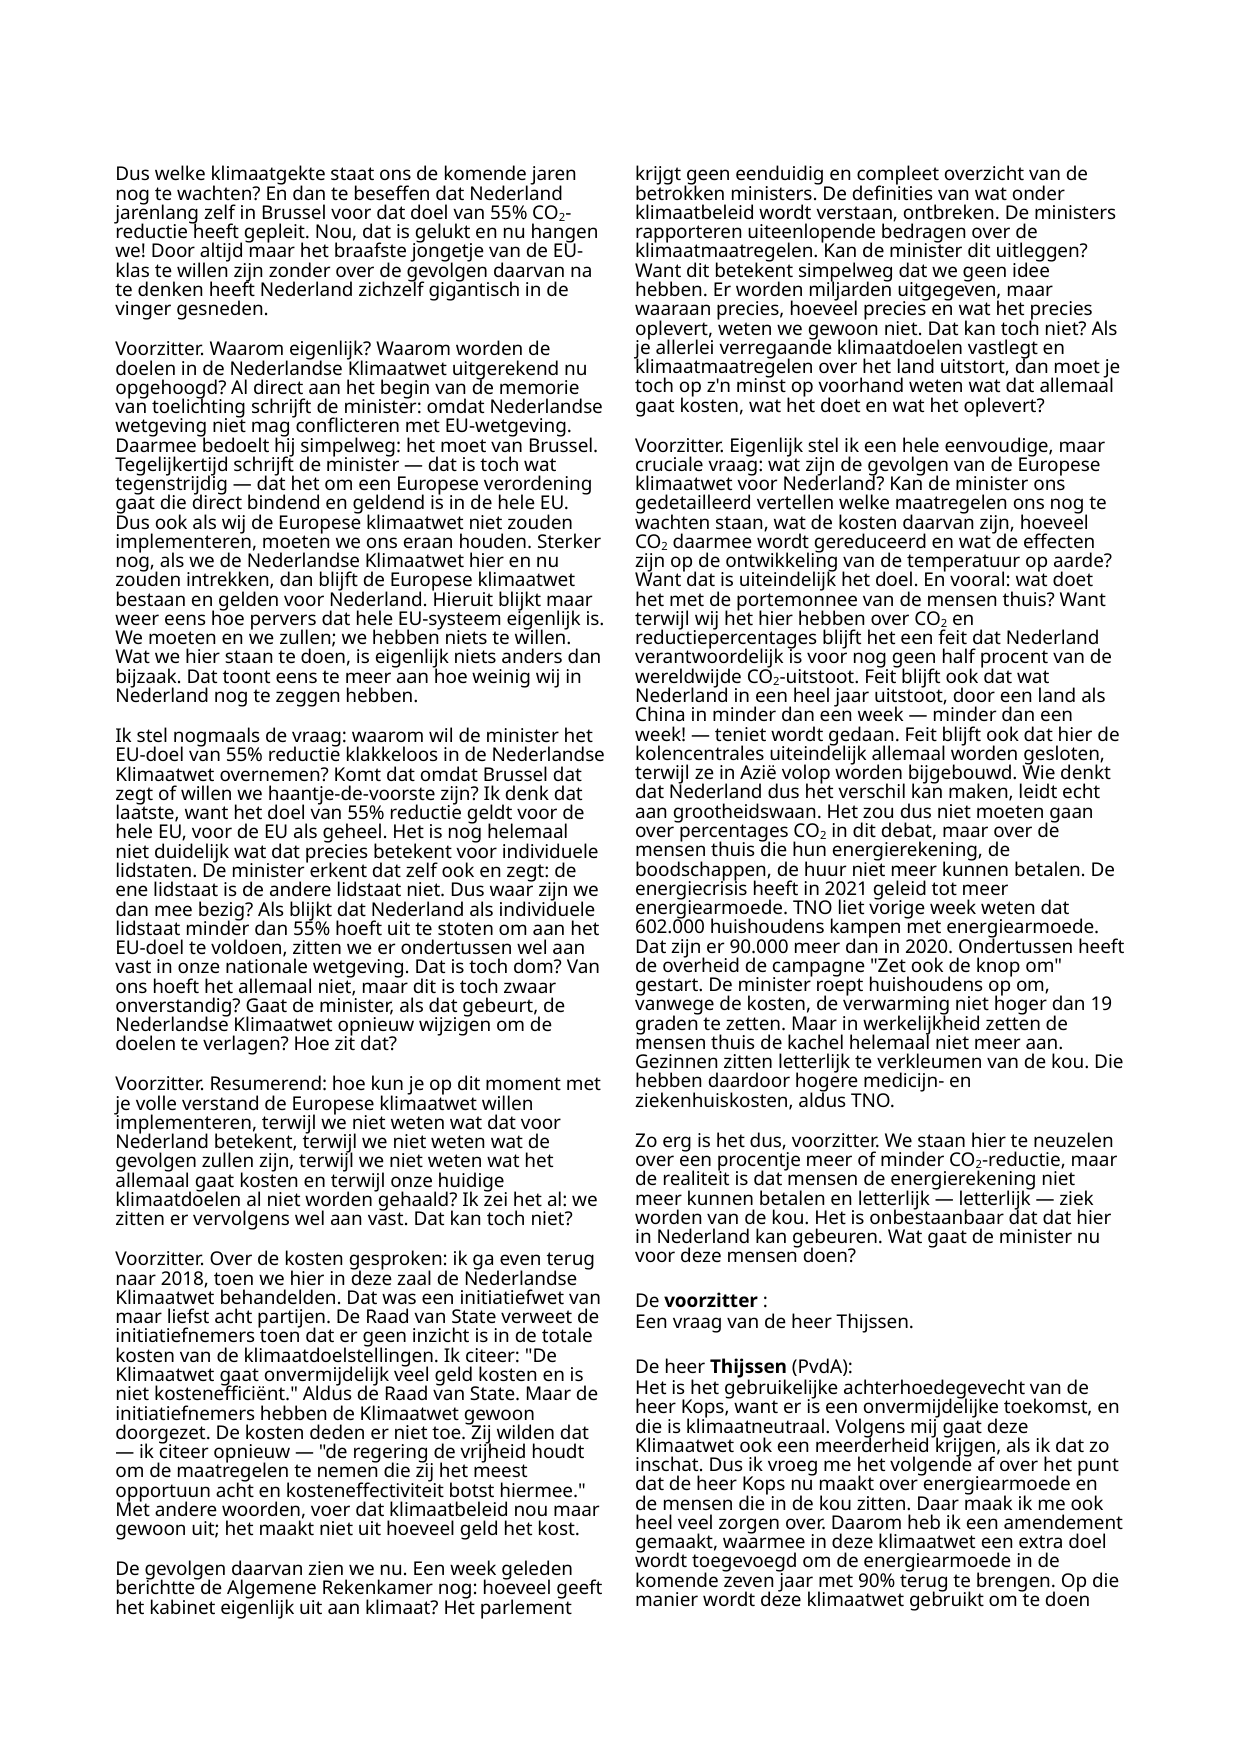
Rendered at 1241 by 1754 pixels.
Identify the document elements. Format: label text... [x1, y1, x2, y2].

text Ik stel nogmaals de vraag: waarom wil de minister het EU-doel van 55% reductie klakkeloos in de Nederlandse Klimaatwet overnemen? Komt dat omdat Brussel dat zegt of willen we haantje-de-voorste zijn? Ik denk dat laatste, want het doel van 55% reductie geldt voor de hele EU, voor de EU als geheel. Het is nog helemaal niet duidelijk wat dat precies betekent voor individuele lidstaten. De minister erkent dat zelf ook en zegt: de ene lidstaat is de andere lidstaat niet. Dus waar zijn we dan mee bezig? Als blijkt dat Nederland als individuele lidstaat minder dan 55% hoeft uit te stoten om aan het EU-doel te voldoen, zitten we er ondertussen wel aan vast in onze nationale wetgeving. Dat is toch dom? Van ons hoeft het allemaal niet, maar dit is toch zwaar onverstandig? Gaat de minister, als dat gebeurt, de Nederlandse Klimaatwet opnieuw wijzigen om de doelen te verlagen? Hoe zit dat? [115, 727, 605, 1055]
text Het is het gebruikelijke achterhoedegevecht van de heer Kops, want er is een onvermijdelijke toekomst, en die is klimaatneutraal. Volgens mij gaat deze Klimaatwet ook een meerderheid krijgen, als ik dat zo inschat. Dus ik vroeg me het volgende af over het punt dat de heer Kops nu maakt over energiearmoede en de mensen die in de kou zitten. Daar maak ik me ook heel veel zorgen over. Daarom heb ik een amendement gemaakt, waarmee in deze klimaatwet een extra doel wordt toegevoegd om de energiearmoede in de komende zeven jaar met 90% terug te brengen. Op die manier wordt deze klimaatwet gebruikt om te doen [635, 1379, 1125, 1610]
text Een vraag van de heer Thijssen. [635, 1313, 1125, 1332]
text Voorzitter. Eigenlijk stel ik een hele eenvoudige, maar cruciale vraag: wat zijn de gevolgen van de Europese klimaatwet voor Nederland? Kan de minister ons gedetailleerd vertellen welke maatregelen ons nog te wachten staan, wat de kosten daarvan zijn, hoeveel CO2 daarmee wordt gereduceerd en wat de effecten zijn op de ontwikkeling van de temperatuur op aarde? Want dat is uiteindelijk het doel. En vooral: wat doet het met de portemonnee van de mensen thuis? Want terwijl wij het hier hebben over CO2 en reductiepercentages blijft het een feit dat Nederland verantwoordelijk is voor nog geen half procent van de wereldwijde CO2-uitstoot. Feit blijft ook dat wat Nederland in een heel jaar uitstoot, door een land als China in minder dan een week — minder dan een week! — teniet wordt gedaan. Feit blijft ook dat hier de kolencentrales uiteindelijk allemaal worden gesloten, terwijl ze in Azië volop worden bijgebouwd. Wie denkt dat Nederland dus het verschil kan maken, leidt echt aan grootheidswaan. Het zou dus niet moeten gaan over percentages CO2 in dit debat, maar over de mensen thuis die hun energierekening, de boodschappen, de huur niet meer kunnen betalen. De energiecrisis heeft in 2021 geleid tot meer energiearmoede. TNO liet vorige week weten dat 602.000 huishoudens kampen met energiearmoede. Dat zijn er 90.000 meer dan in 2020. Ondertussen heeft de overheid de campagne "Zet ook de knop om" gestart. De minister roept huishoudens op om, vanwege de kosten, de verwarming niet hoger dan 19 graden te zetten. Maar in werkelijkheid zetten de mensen thuis de kachel helemaal niet meer aan. Gezinnen zitten letterlijk te verkleumen van de kou. Die hebben daardoor hogere medicijn- en ziekenhuiskosten, aldus TNO. [635, 437, 1125, 1111]
text De voorzitter : [635, 1287, 1125, 1313]
text Voorzitter. Resumerend: hoe kun je op dit moment met je volle verstand de Europese klimaatwet willen implementeren, terwijl we niet weten wat dat voor Nederland betekent, terwijl we niet weten wat de gevolgen zullen zijn, terwijl we niet weten wat het allemaal gaat kosten en terwijl onze huidige klimaatdoelen al niet worden gehaald? Ik zei het al: we zitten er vervolgens wel aan vast. Dat kan toch niet? [115, 1075, 605, 1229]
text Dus welke klimaatgekte staat ons de komende jaren nog te wachten? En dan te beseffen dat Nederland jarenlang zelf in Brussel voor dat doel van 55% CO2-reductie heeft gepleit. Nou, dat is gelukt en nu hangen we! Door altijd maar het braafste jongetje van de EU-klas te willen zijn zonder over de gevolgen daarvan na te denken heeft Nederland zichzelf gigantisch in de vinger gesneden. [115, 165, 605, 319]
text Voorzitter. Over de kosten gesproken: ik ga even terug naar 2018, toen we hier in deze zaal de Nederlandse Klimaatwet behandelden. Dat was een initiatiefwet van maar liefst acht partijen. De Raad van State verweet de initiatiefnemers toen dat er geen inzicht is in de totale kosten van de klimaatdoelstellingen. Ik citeer: "De Klimaatwet gaat onvermijdelijk veel geld kosten en is niet kostenefficiënt." Aldus de Raad van State. Maar de initiatiefnemers hebben de Klimaatwet gewoon doorgezet. De kosten deden er niet toe. Zij wilden dat — ik citeer opnieuw — "de regering de vrijheid houdt om de maatregelen te nemen die zij het meest opportuun acht en kosteneffectiviteit botst hiermee." Met andere woorden, voer dat klimaatbeleid nou maar gewoon uit; het maakt niet uit hoeveel geld het kost. [115, 1250, 605, 1539]
text krijgt geen eenduidig en compleet overzicht van de betrokken ministers. De definities van wat onder klimaatbeleid wordt verstaan, ontbreken. De ministers rapporteren uiteenlopende bedragen over de klimaatmaatregelen. Kan de minister dit uitleggen? Want dit betekent simpelweg dat we geen idee hebben. Er worden miljarden uitgegeven, maar waaraan precies, hoeveel precies en wat het precies oplevert, weten we gewoon niet. Dat kan toch niet? Als je allerlei verregaande klimaatdoelen vastlegt en klimaatmaatregelen over het land uitstort, dan moet je toch op z'n minst op voorhand weten wat dat allemaal gaat kosten, wat het doet en wat het oplevert? [635, 165, 1125, 416]
text Zo erg is het dus, voorzitter. We staan hier te neuzelen over een procentje meer of minder CO2-reductie, maar de realiteit is dat mensen de energierekening niet meer kunnen betalen en letterlijk — letterlijk — ziek worden van de kou. Het is onbestaanbaar dat dat hier in Nederland kan gebeuren. Wat gaat de minister nu voor deze mensen doen? [635, 1132, 1125, 1267]
text Voorzitter. Waarom eigenlijk? Waarom worden de doelen in de Nederlandse Klimaatwet uitgerekend nu opgehoogd? Al direct aan het begin van de memorie van toelichting schrijft de minister: omdat Nederlandse wetgeving niet mag conflicteren met EU-wetgeving. Daarmee bedoelt hij simpelweg: het moet van Brussel. Tegelijkertijd schrijft de minister — dat is toch wat tegenstrijdig — dat het om een Europese verordening gaat die direct bindend en geldend is in de hele EU. Dus ook als wij de Europese klimaatwet niet zouden implementeren, moeten we ons eraan houden. Sterker nog, als we de Nederlandse Klimaatwet hier en nu zouden intrekken, dan blijft de Europese klimaatwet bestaan en gelden voor Nederland. Hieruit blijkt maar weer eens hoe pervers dat hele EU-systeem eigenlijk is. We moeten en we zullen; we hebben niets te willen. Wat we hier staan te doen, is eigenlijk niets anders dan bijzaak. Dat toont eens te meer aan hoe weinig wij in Nederland nog te zeggen hebben. [115, 340, 605, 706]
text De heer Thijssen (PvdA): [635, 1353, 1125, 1379]
text De gevolgen daarvan zien we nu. Een week geleden berichtte de Algemene Rekenkamer nog: hoeveel geeft het kabinet eigenlijk uit aan klimaat? Het parlement [115, 1560, 605, 1618]
